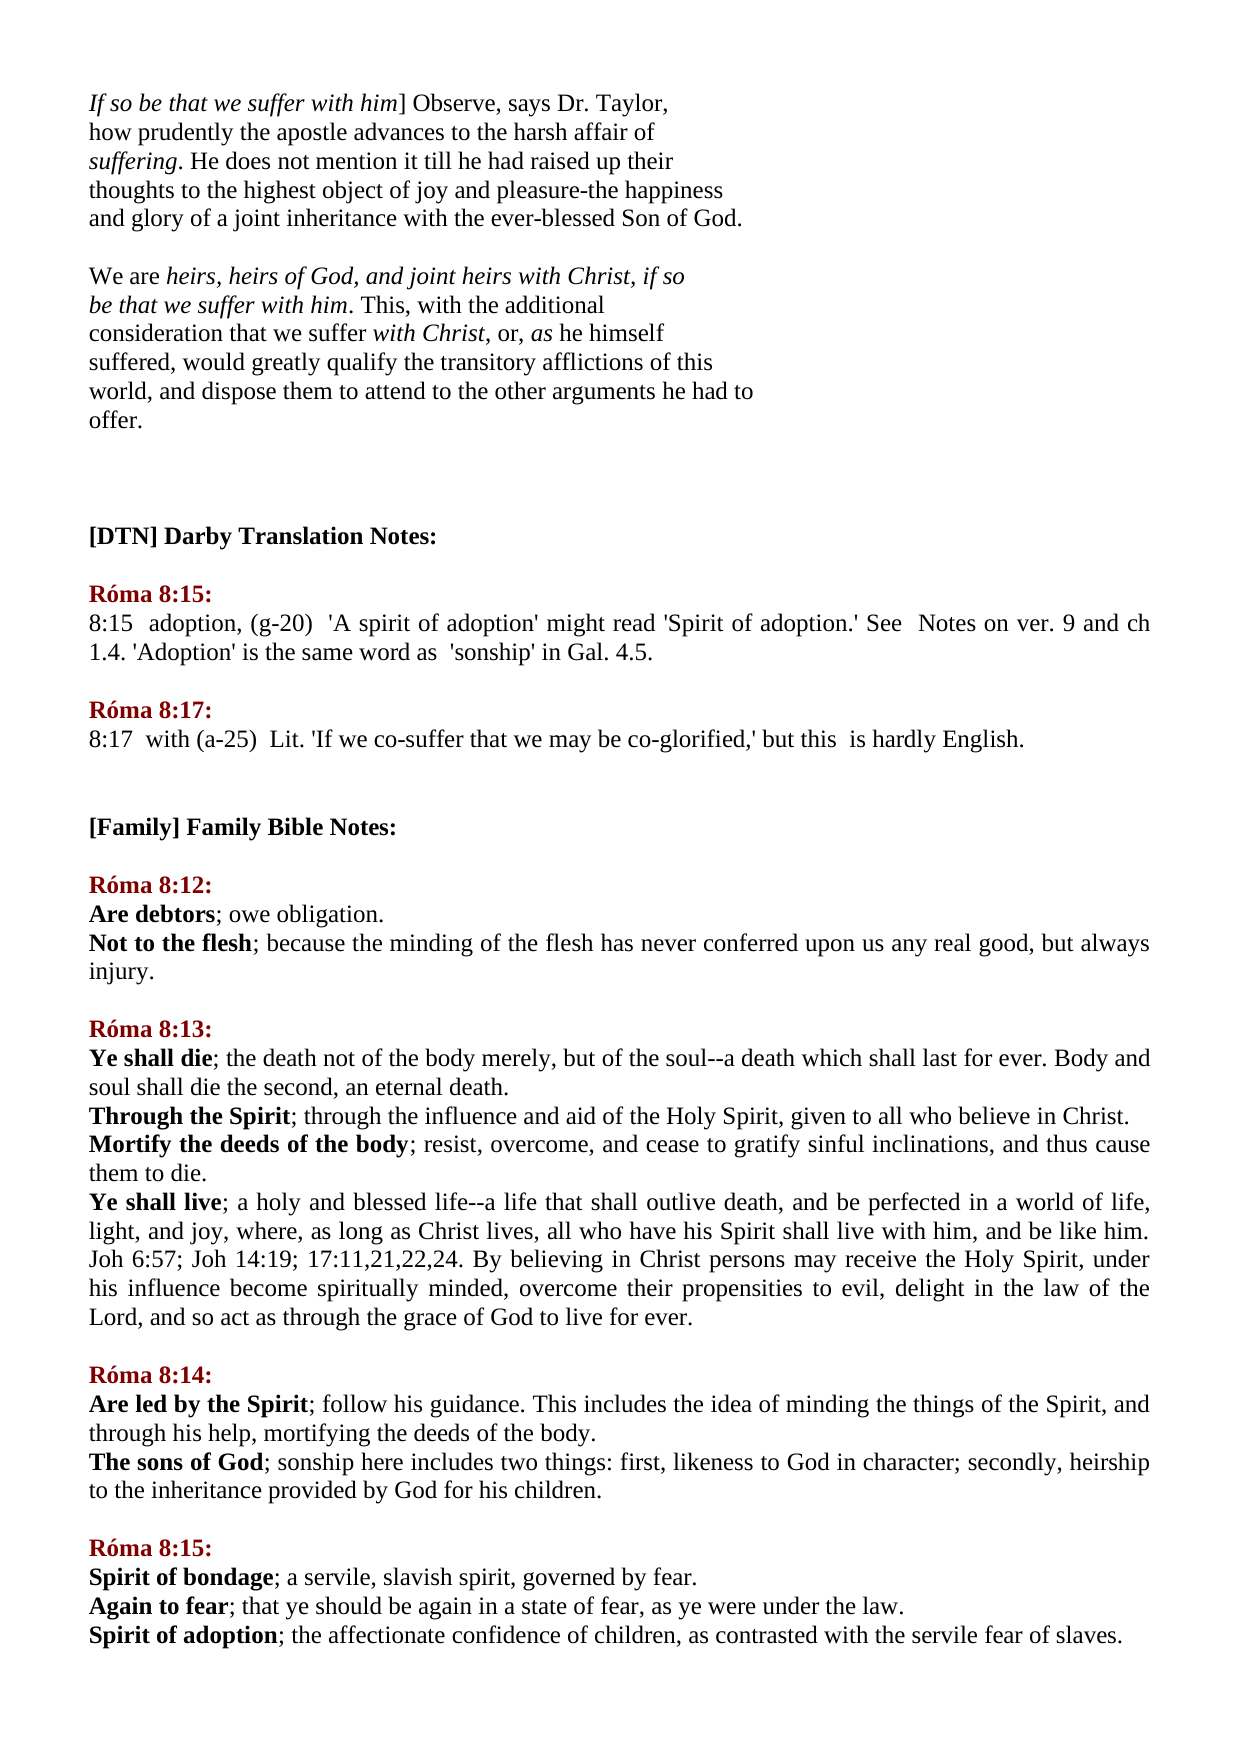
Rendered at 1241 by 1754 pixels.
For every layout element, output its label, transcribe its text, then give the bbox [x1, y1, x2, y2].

text [DTN] Darby Translation Notes: [88, 521, 1152, 550]
text Róma 8:15: [88, 1533, 1152, 1562]
text Róma 8:14: [88, 1360, 1152, 1389]
text Róma 8:12: [88, 870, 1152, 899]
text Róma 8:17: [88, 695, 1152, 724]
text Róma 8:15: [88, 579, 1152, 608]
text Ye shall die; the death not of the body merely, but of the soul--a death which shall last for ever. Body and soul shall die the second, an eternal death. Through the Spirit; through the influence and aid of the Holy Spirit, given to all who believe in Christ. Mortify the deeds of the body; resist, overcome, and cease to gratify sinful inclinations, and thus cause them to die. Ye shall live; a holy and blessed life--a life that shall outlive death, and be perfected in a world of life, light, and joy, where, as long as Christ lives, all who have his Spirit shall live with him, and be like him. Joh 6:57; Joh 14:19; 17:11,21,22,24. By believing in Christ persons may receive the Holy Spirit, under his influence become spiritually minded, overcome their propensities to evil, delight in the law of the Lord, and so act as through the grace of God to live for ever. [88, 1043, 1152, 1331]
text 8:15 adoption, (g-20) 'A spirit of adoption' might read 'Spirit of adoption.' See Notes on ver. 9 and ch 1.4. 'Adoption' is the same word as 'sonship' in Gal. 4.5. [88, 608, 1152, 666]
text Spirit of bondage; a servile, slavish spirit, governed by fear. Again to fear; that ye should be again in a state of fear, as ye were under the law. Spirit of adoption; the affectionate confidence of children, as contrasted with the servile fear of slaves. [88, 1562, 1152, 1648]
text 8:17 with (a-25) Lit. 'If we co-suffer that we may be co-glorified,' but this is hardly English. [88, 724, 1152, 753]
text If so be that we suffer with him] Observe, says Dr. Taylor, how prudently the apostle advances to the harsh affair of suffering. He does not mention it till he had raised up their thoughts to the highest object of joy and pleasure-the happiness and glory of a joint inheritance with the ever-blessed Son of God. We are heirs, heirs of God, and joint heirs with Christ, if so be that we suffer with him. This, with the additional consideration that we suffer with Christ, or, as he himself suffered, would greatly qualify the transitory afflictions of this world, and dispose them to attend to the other arguments he had to offer. [88, 88, 1152, 462]
text Are led by the Spirit; follow his guidance. This includes the idea of minding the things of the Spirit, and through his help, mortifying the deeds of the body. The sons of God; sonship here includes two things: first, likeness to God in character; secondly, heirship to the inheritance provided by God for his children. [88, 1389, 1152, 1504]
text Are debtors; owe obligation. Not to the flesh; because the minding of the flesh has never conferred upon us any real good, but always injury. [88, 899, 1152, 985]
text Róma 8:13: [88, 1014, 1152, 1043]
text [Family] Family Bible Notes: [88, 812, 1152, 841]
